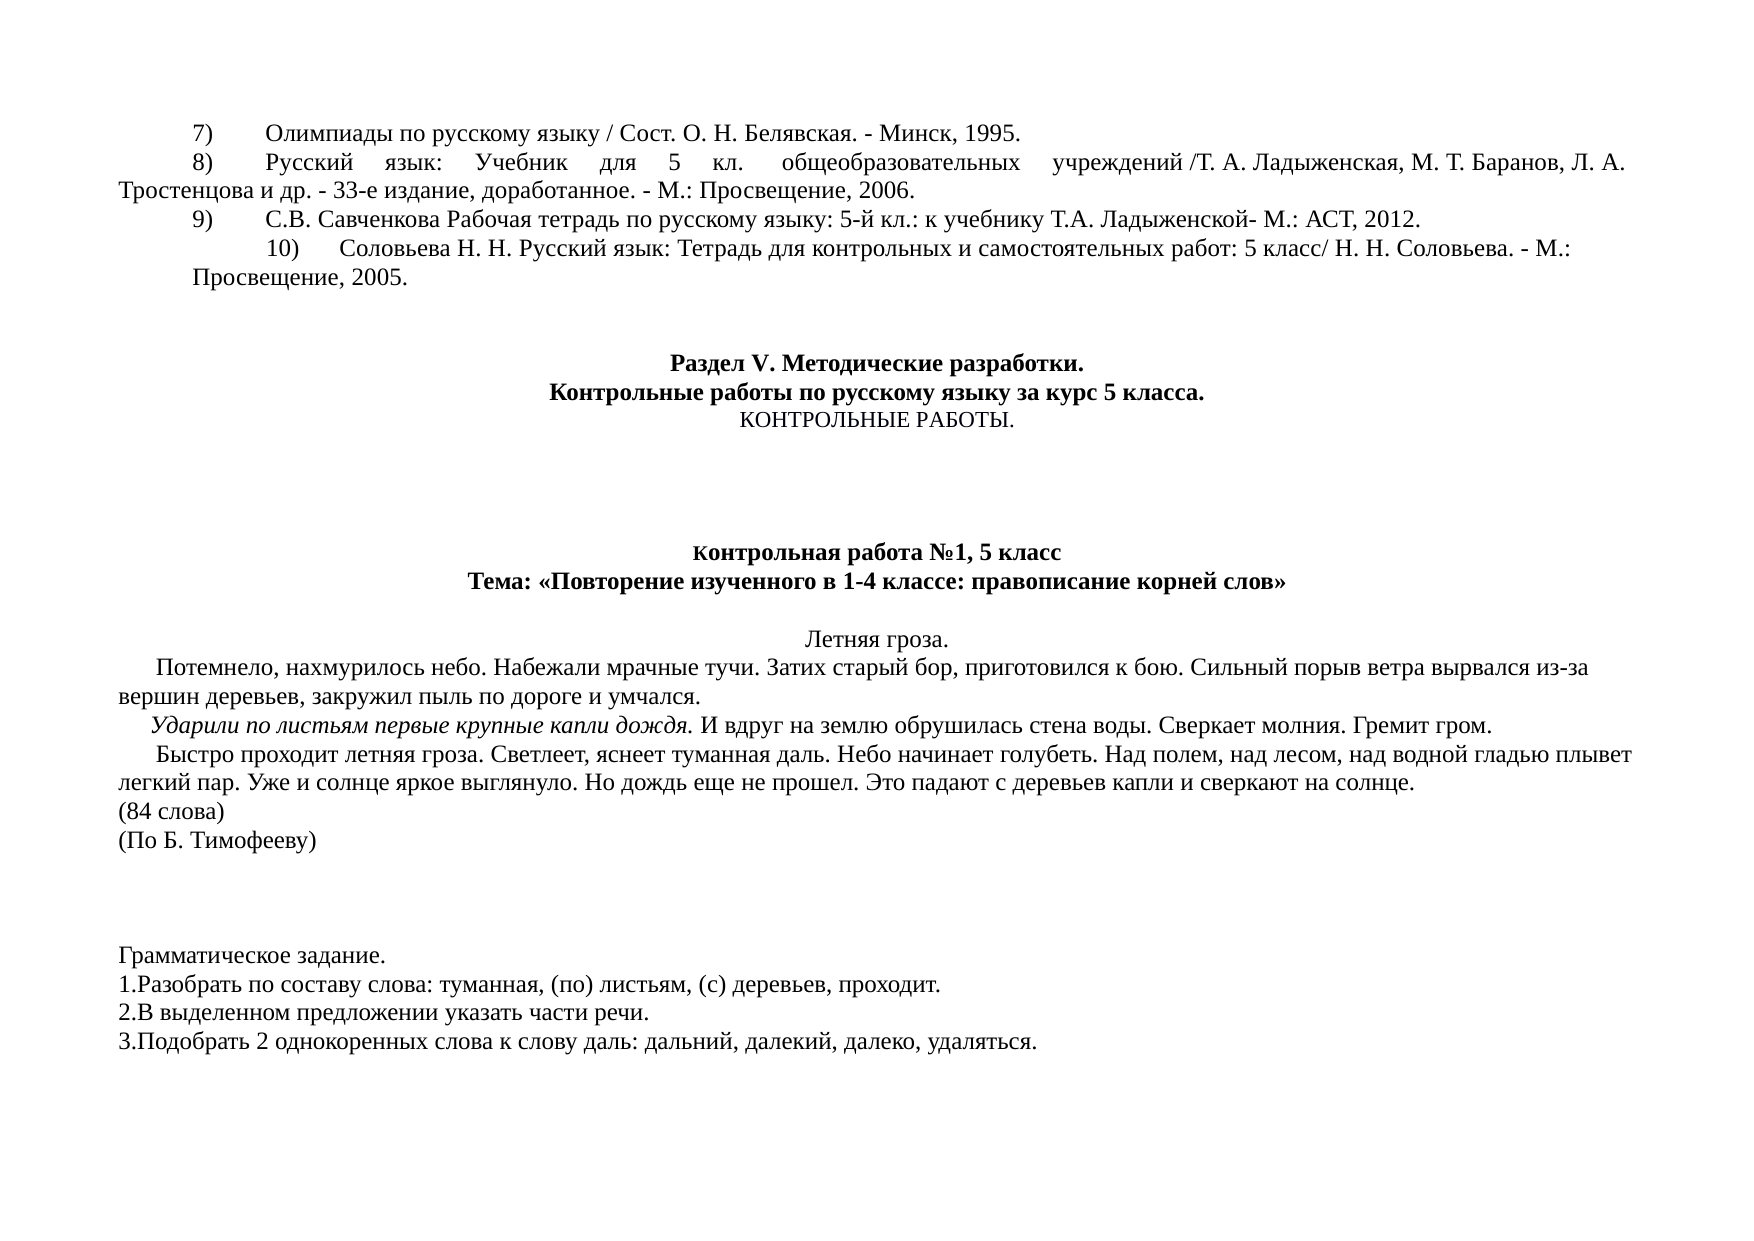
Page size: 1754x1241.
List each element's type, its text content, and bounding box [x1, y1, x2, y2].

text Быстро проходит летняя гроза. Светлеет, яснеет туманная даль. Небо начинает голубеть. Над полем, над лесом, над водной гладью плывет легкий пар. Уже и солнце яркое выглянуло. Но дождь еще не прошел. Это падают с деревьев капли и сверкают на солнце. [118, 739, 1636, 796]
list Соловьева Н. Н. Русский язык: Тетрадь для контрольных и самостоятельных работ: 5 класс/ Н. Н. Соловьева. - М.: Просвещение, 2005. [192, 233, 1636, 291]
list С.В. Савченкова Рабочая тетрадь по русскому языку: 5-й кл.: к учебнику Т.А. Ладыженской- М.: АСТ, 2012. [118, 204, 1636, 233]
text Летняя гроза. [118, 624, 1636, 652]
text Контрольная работа №1, 5 класс [118, 537, 1636, 566]
text КОНТРОЛЬНЫЕ РАБОТЫ. [118, 406, 1636, 432]
list Русский язык: Учебник для 5 кл. общеобразовательных учреждений /Т. А. Ладыженская, М. Т. Баранов, Л. А. Тростенцова и др. - 33-е издание, доработанное. - М.: Просвещение, 2006. [118, 147, 1636, 204]
text 1.Разобрать по составу слова: туманная, (по) листьям, (с) деревьев, проходит. [118, 969, 1636, 997]
text Потемнело, нахмурилось небо. Набежали мрачные тучи. Затих старый бор, приготовился к бою. Сильный порыв ветра вырвался из-за вершин деревьев, закружил пыль по дороге и умчался. [118, 652, 1636, 710]
text Тема: «Повторение изученного в 1-4 классе: правописание корней слов» [118, 566, 1636, 595]
text Ударили по листьям первые крупные капли дождя. И вдруг на землю обрушилась стена воды. Сверкает молния. Гремит гром. [118, 710, 1636, 739]
text Контрольные работы по русскому языку за курс 5 класса. [118, 377, 1636, 406]
text (84 слова) [118, 796, 1636, 825]
text (По Б. Тимофееву) [118, 825, 1636, 854]
text 3.Подобрать 2 однокоренных слова к слову даль: дальний, далекий, далеко, удаляться. [118, 1026, 1636, 1055]
text Грамматическое задание. [118, 940, 1636, 969]
text Раздел V. Методические разработки. [118, 348, 1636, 377]
text 2.В выделенном предложении указать части речи. [118, 997, 1636, 1026]
list Олимпиады по русскому языку / Сост. О. Н. Белявская. - Минск, 1995. [118, 118, 1636, 147]
